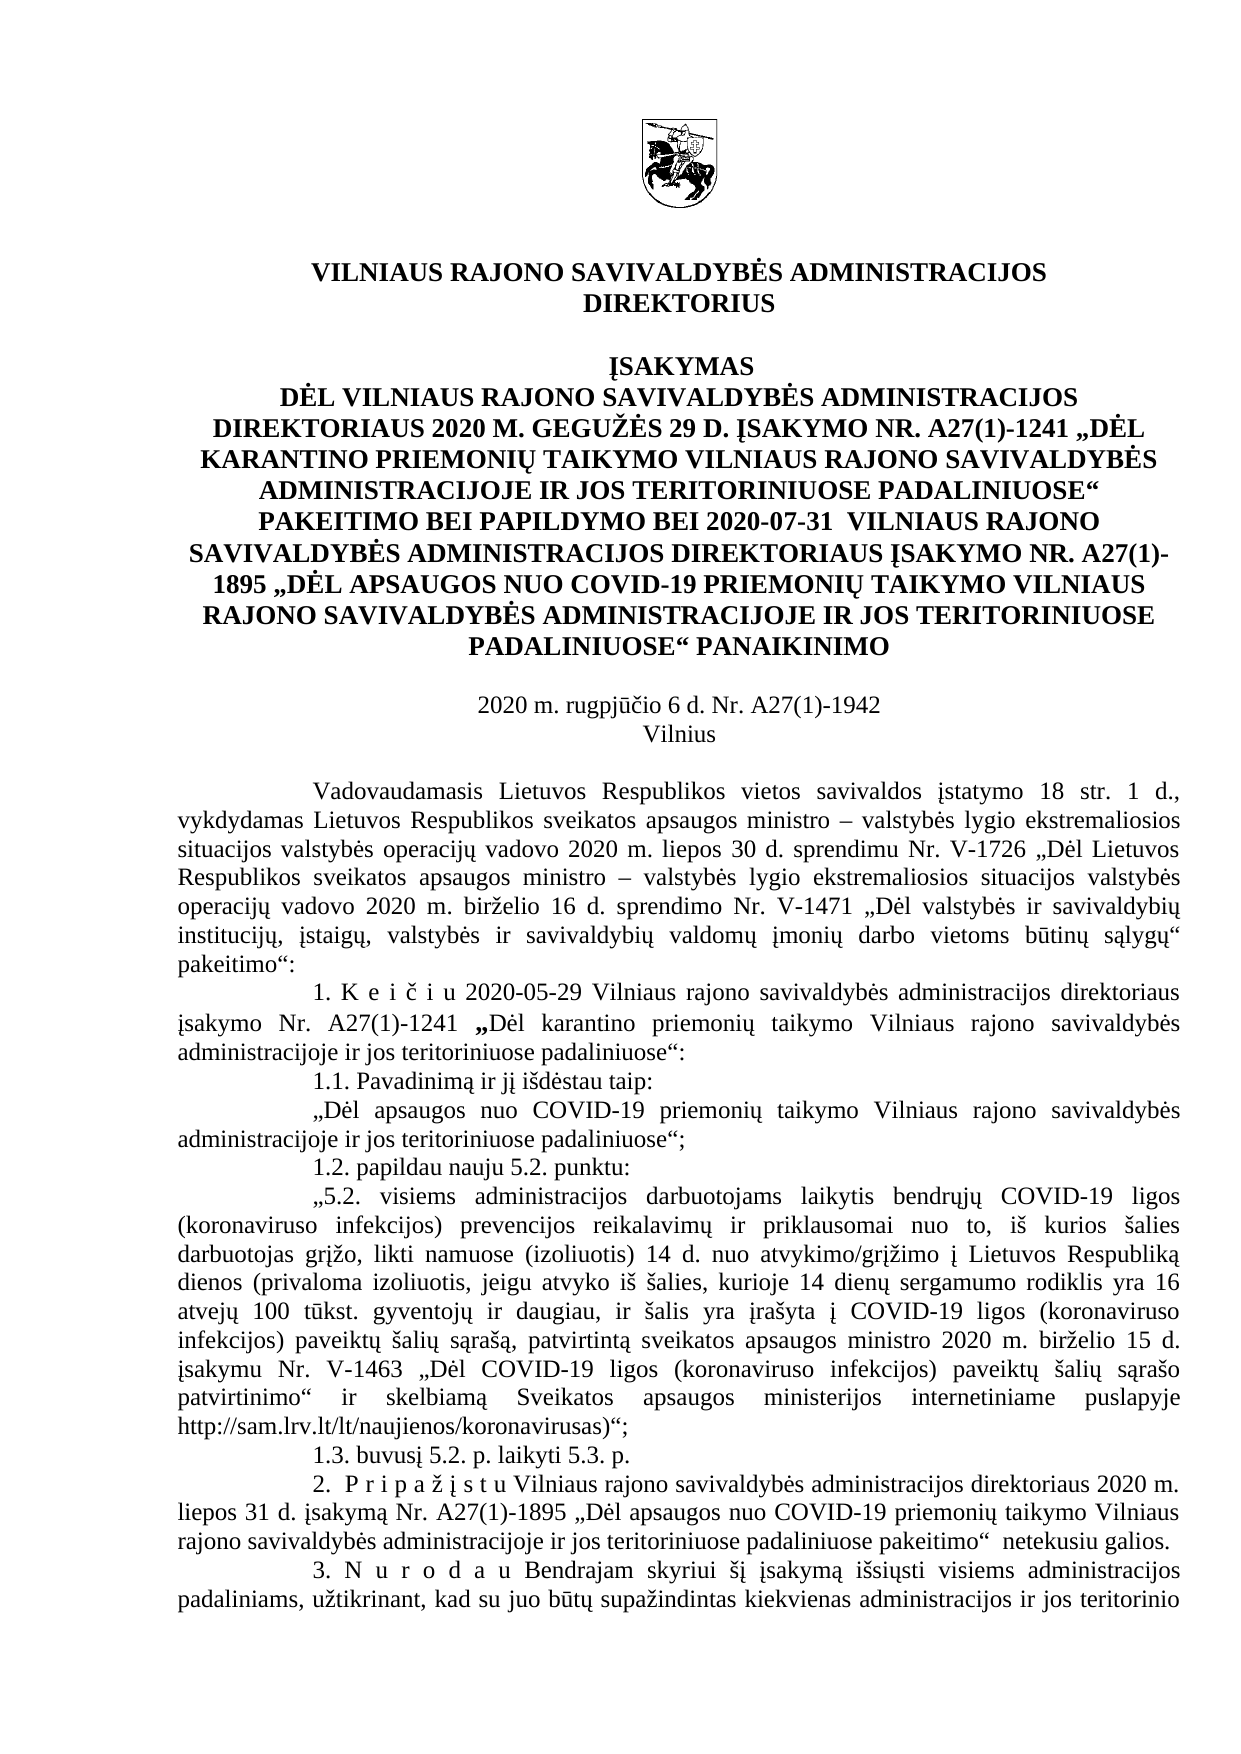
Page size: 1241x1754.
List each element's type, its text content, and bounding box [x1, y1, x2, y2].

text DĖL Vilniaus rajono savivaldybės administracijos direktoriaus 2020 m. gegužės 29 d. ĮSAKYMO Nr. A27(1)-1241 „DĖL Karantino priemonių taikymo vilniaus rajono savivaldybės administracijoje ir jos teritoriniuose padaliniuose“ pakeitimo bei papildymo bei 2020-07-31 Vilniaus rajono savivaldybės administracijos direktoriaus įsakymo Nr. a27(1)-1895 „DĖL APSAUGOS NUO COVID-19 priemonių taikymo vilniaus rajono savivaldybės administracijoje ir jos teritoriniuose padaliniuose“ PANAIKINIMO [177, 381, 1181, 661]
text „Dėl apsaugos nuo COVID-19 priemonių taikymo Vilniaus rajono savivaldybės administracijoje ir jos teritoriniuose padaliniuose“; [177, 1095, 1181, 1152]
text 3. N u r o d a u Bendrajam skyriui šį įsakymą išsiųsti visiems administracijos padaliniams, užtikrinant, kad su juo būtų supažindintas kiekvienas administracijos ir jos teritorinio [177, 1555, 1181, 1612]
text direktorius [295, 287, 1063, 319]
text ĮSAKYMAS [177, 350, 1186, 381]
text 1.1. Pavadinimą ir jį išdėstau taip: [177, 1066, 1181, 1095]
text Vadovaudamasis Lietuvos Respublikos vietos savivaldos įstatymo 18 str. 1 d., vykdydamas Lietuvos Respublikos sveikatos apsaugos ministro – valstybės lygio ekstremaliosios situacijos valstybės operacijų vadovo 2020 m. liepos 30 d. sprendimu Nr. V-1726 „Dėl Lietuvos Respublikos sveikatos apsaugos ministro – valstybės lygio ekstremaliosios situacijos valstybės operacijų vadovo 2020 m. birželio 16 d. sprendimo Nr. V-1471 „Dėl valstybės ir savivaldybių institucijų, įstaigų, valstybės ir savivaldybių valdomų įmonių darbo vietoms būtinų sąlygų“ pakeitimo“: [177, 776, 1181, 977]
text 1.2. papildau nauju 5.2. punktu: [177, 1152, 1181, 1181]
text Vilnius [177, 719, 1181, 747]
text 2020 m. rugpjūčio 6 d. Nr. A27(1)-1942 [177, 690, 1181, 719]
text 2. P r i p a ž į s t u Vilniaus rajono savivaldybės administracijos direktoriaus 2020 m. liepos 31 d. įsakymą Nr. A27(1)-1895 „Dėl apsaugos nuo COVID-19 priemonių taikymo Vilniaus rajono savivaldybės administracijoje ir jos teritoriniuose padaliniuose pakeitimo“ netekusiu galios. [177, 1469, 1181, 1555]
text „5.2. visiems administracijos darbuotojams laikytis bendrųjų COVID-19 ligos (koronaviruso infekcijos) prevencijos reikalavimų ir priklausomai nuo to, iš kurios šalies darbuotojas grįžo, likti namuose (izoliuotis) 14 d. nuo atvykimo/grįžimo į Lietuvos Respubliką dienos (privaloma izoliuotis, jeigu atvyko iš šalies, kurioje 14 dienų sergamumo rodiklis yra 16 atvejų 100 tūkst. gyventojų ir daugiau, ir šalis yra įrašyta į COVID-19 ligos (koronaviruso infekcijos) paveiktų šalių sąrašą, patvirtintą sveikatos apsaugos ministro 2020 m. birželio 15 d. įsakymu Nr. V-1463 „Dėl COVID-19 ligos (koronaviruso infekcijos) paveiktų šalių sąrašo patvirtinimo“ ir skelbiamą Sveikatos apsaugos ministerijos internetiniame puslapyje http://sam.lrv.lt/lt/naujienos/koronavirusas)“; [177, 1181, 1181, 1440]
text 1.3. buvusį 5.2. p. laikyti 5.3. p. [177, 1440, 1181, 1469]
text Vilniaus rajono savivaldybės administracijos [295, 256, 1063, 287]
text 1. K e i č i u 2020-05-29 Vilniaus rajono savivaldybės administracijos direktoriaus įsakymo Nr. A27(1)-1241 „Dėl karantino priemonių taikymo Vilniaus rajono savivaldybės administracijoje ir jos teritoriniuose padaliniuose“: [177, 977, 1181, 1066]
